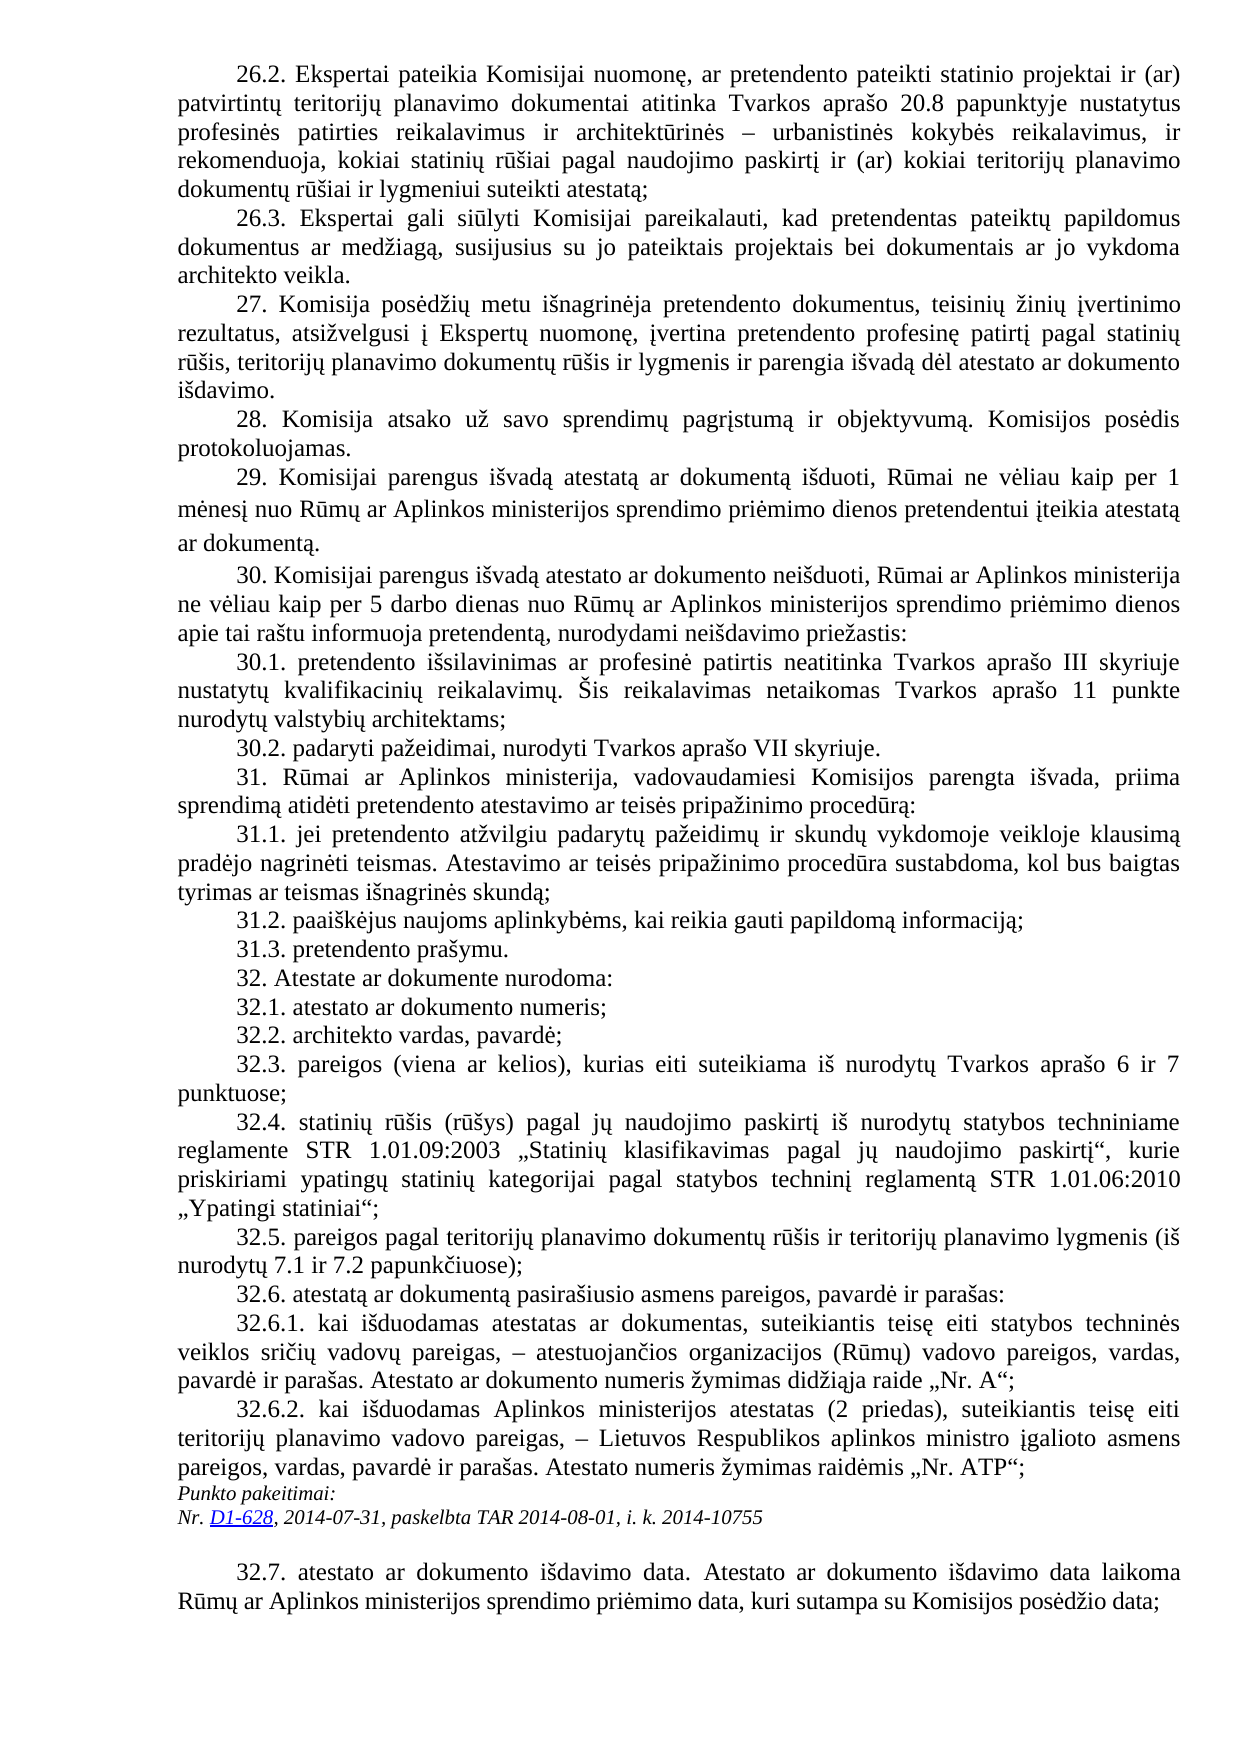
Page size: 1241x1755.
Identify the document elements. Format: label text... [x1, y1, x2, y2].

text 32.1. atestato ar dokumento numeris; [177, 992, 1181, 1021]
text 30.2. padaryti pažeidimai, nurodyti Tvarkos aprašo VII skyriuje. [177, 733, 1181, 762]
text 31.3. pretendento prašymu. [177, 934, 1181, 963]
text Nr. D1-628, 2014-07-31, paskelbta TAR 2014-08-01, i. k. 2014-10755 [177, 1505, 1181, 1529]
text Punkto pakeitimai: [177, 1481, 1181, 1505]
text 28. Komisija atsako už savo sprendimų pagrįstumą ir objektyvumą. Komisijos posėdis protokoluojamas. [177, 404, 1181, 462]
text 32.7. atestato ar dokumento išdavimo data. Atestato ar dokumento išdavimo data laikoma Rūmų ar Aplinkos ministerijos sprendimo priėmimo data, kuri sutampa su Komisijos posėdžio data; [177, 1557, 1181, 1615]
text 30. Komisijai parengus išvadą atestato ar dokumento neišduoti, Rūmai ar Aplinkos ministerija ne vėliau kaip per 5 darbo dienas nuo Rūmų ar Aplinkos ministerijos sprendimo priėmimo dienos apie tai raštu informuoja pretendentą, nurodydami neišdavimo priežastis: [177, 561, 1181, 647]
text 31.1. jei pretendento atžvilgiu padarytų pažeidimų ir skundų vykdomoje veikloje klausimą pradėjo nagrinėti teismas. Atestavimo ar teisės pripažinimo procedūra sustabdoma, kol bus baigtas tyrimas ar teismas išnagrinės skundą; [177, 819, 1181, 906]
text 32.5. pareigos pagal teritorijų planavimo dokumentų rūšis ir teritorijų planavimo lygmenis (iš nurodytų 7.1 ir 7.2 papunkčiuose); [177, 1222, 1181, 1279]
text 27. Komisija posėdžių metu išnagrinėja pretendento dokumentus, teisinių žinių įvertinimo rezultatus, atsižvelgusi į Ekspertų nuomonę, įvertina pretendento profesinę patirtį pagal statinių rūšis, teritorijų planavimo dokumentų rūšis ir lygmenis ir parengia išvadą dėl atestato ar dokumento išdavimo. [177, 289, 1181, 404]
text 26.2. Ekspertai pateikia Komisijai nuomonę, ar pretendento pateikti statinio projektai ir (ar) patvirtintų teritorijų planavimo dokumentai atitinka Tvarkos aprašo 20.8 papunktyje nustatytus profesinės patirties reikalavimus ir architektūrinės – urbanistinės kokybės reikalavimus, ir rekomenduoja, kokiai statinių rūšiai pagal naudojimo paskirtį ir (ar) kokiai teritorijų planavimo dokumentų rūšiai ir lygmeniui suteikti atestatą; [177, 59, 1181, 203]
text 31.2. paaiškėjus naujoms aplinkybėms, kai reikia gauti papildomą informaciją; [177, 906, 1181, 934]
text 31. Rūmai ar Aplinkos ministerija, vadovaudamiesi Komisijos parengta išvada, priima sprendimą atidėti pretendento atestavimo ar teisės pripažinimo procedūrą: [177, 762, 1181, 819]
text 32.6.2. kai išduodamas Aplinkos ministerijos atestatas (2 priedas), suteikiantis teisę eiti teritorijų planavimo vadovo pareigas, – Lietuvos Respublikos aplinkos ministro įgalioto asmens pareigos, vardas, pavardė ir parašas. Atestato numeris žymimas raidėmis „Nr. ATP“; [177, 1394, 1181, 1481]
text 30.1. pretendento išsilavinimas ar profesinė patirtis neatitinka Tvarkos aprašo III skyriuje nustatytų kvalifikacinių reikalavimų. Šis reikalavimas netaikomas Tvarkos aprašo 11 punkte nurodytų valstybių architektams; [177, 647, 1181, 733]
text 32.4. statinių rūšis (rūšys) pagal jų naudojimo paskirtį iš nurodytų statybos techniniame reglamente STR 1.01.09:2003 „Statinių klasifikavimas pagal jų naudojimo paskirtį“, kurie priskiriami ypatingų statinių kategorijai pagal statybos techninį reglamentą STR 1.01.06:2010 „Ypatingi statiniai“; [177, 1107, 1181, 1222]
text 29. Komisijai parengus išvadą atestatą ar dokumentą išduoti, Rūmai ne vėliau kaip per 1 mėnesį nuo Rūmų ar Aplinkos ministerijos sprendimo priėmimo dienos pretendentui įteikia atestatą ar dokumentą. [177, 462, 1181, 556]
text 26.3. Ekspertai gali siūlyti Komisijai pareikalauti, kad pretendentas pateiktų papildomus dokumentus ar medžiagą, susijusius su jo pateiktais projektais bei dokumentais ar jo vykdoma architekto veikla. [177, 203, 1181, 289]
text 32.6. atestatą ar dokumentą pasirašiusio asmens pareigos, pavardė ir parašas: [177, 1279, 1181, 1308]
text 32.3. pareigos (viena ar kelios), kurias eiti suteikiama iš nurodytų Tvarkos aprašo 6 ir 7 punktuose; [177, 1049, 1181, 1107]
text 32. Atestate ar dokumente nurodoma: [177, 963, 1181, 992]
text 32.2. architekto vardas, pavardė; [177, 1021, 1181, 1049]
text 32.6.1. kai išduodamas atestatas ar dokumentas, suteikiantis teisę eiti statybos techninės veiklos sričių vadovų pareigas, – atestuojančios organizacijos (Rūmų) vadovo pareigos, vardas, pavardė ir parašas. Atestato ar dokumento numeris žymimas didžiąja raide „Nr. A“; [177, 1308, 1181, 1394]
